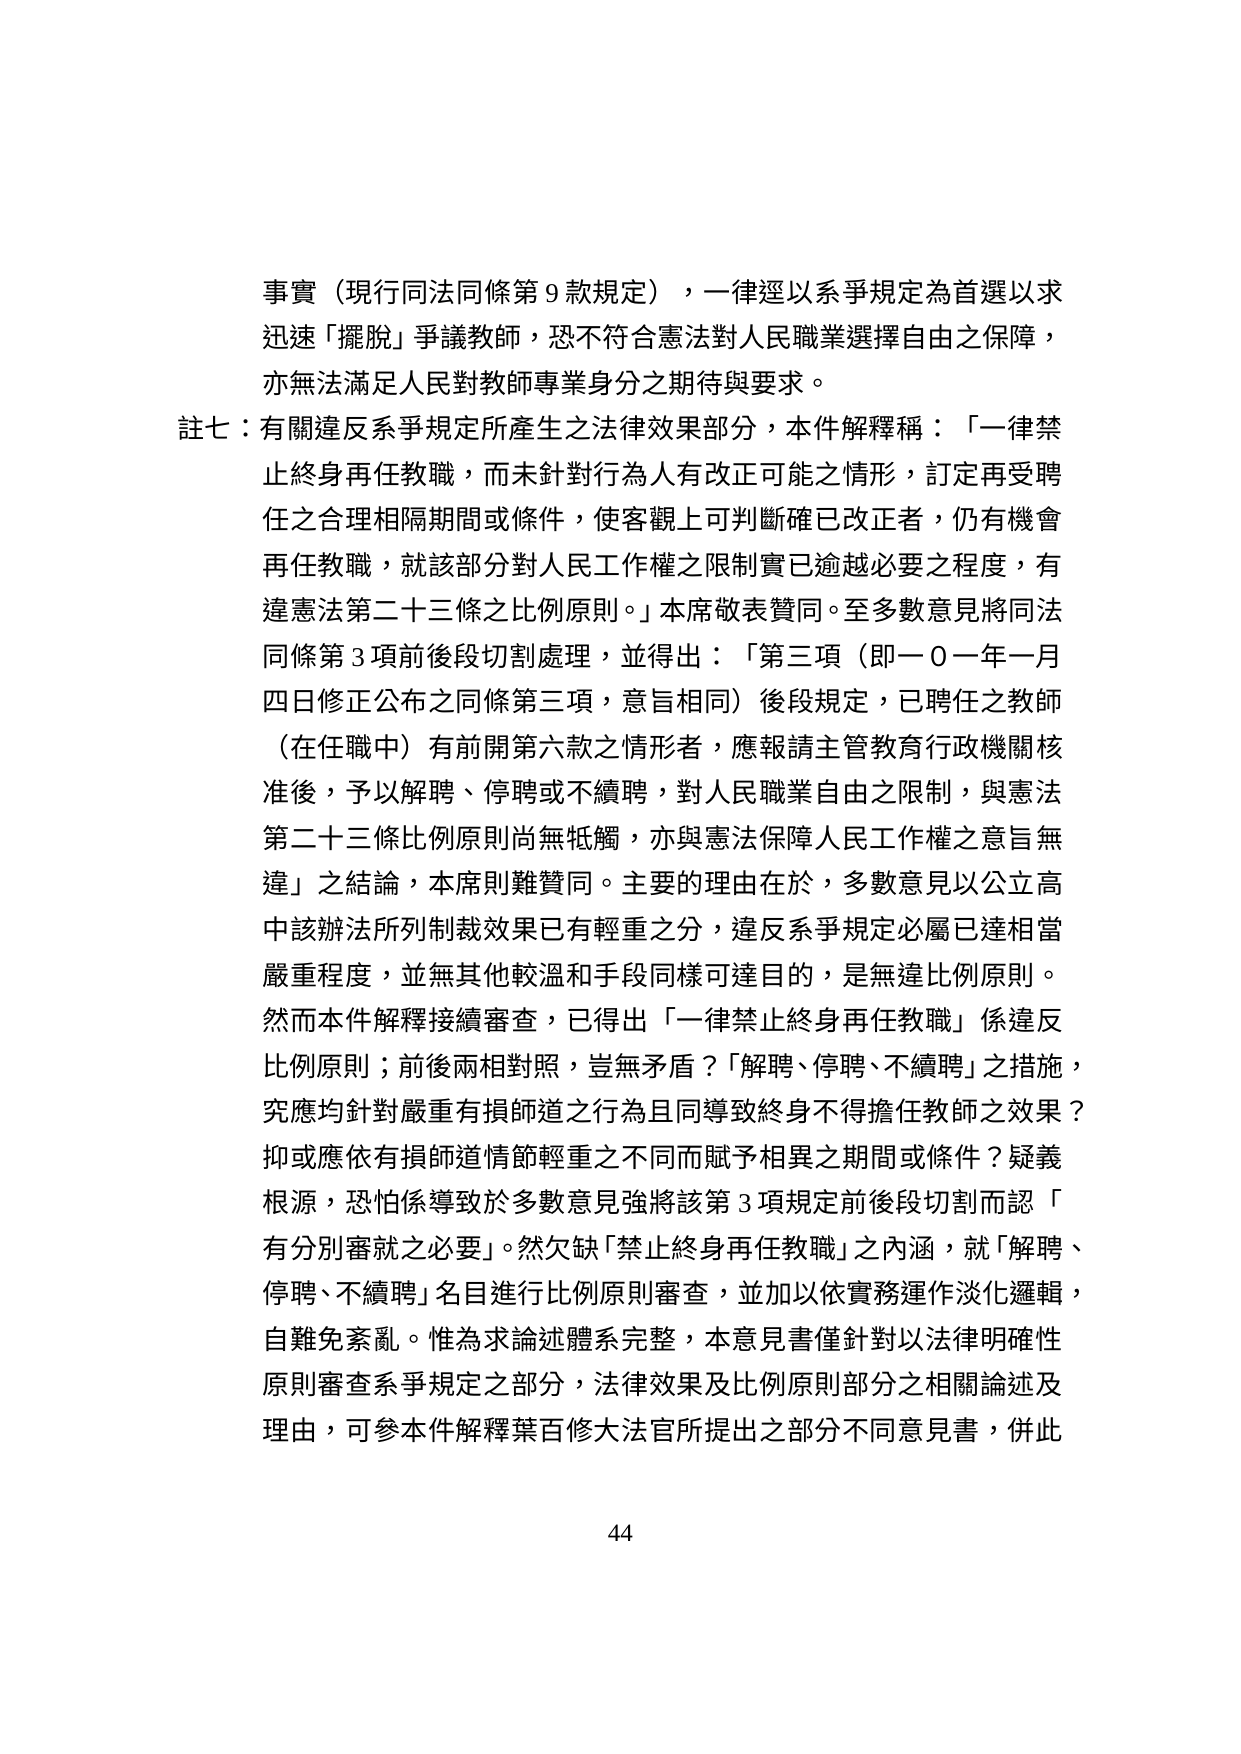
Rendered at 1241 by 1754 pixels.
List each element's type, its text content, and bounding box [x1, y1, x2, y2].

text 註七：有關違反系爭規定所產生之法律效果部分，本件解釋稱：「一律禁止終身再任教職，而未針對行為人有改正可能之情形，訂定再受聘任之合理相隔期間或條件，使客觀上可判斷確已改正者，仍有機會再任教職，就該部分對人民工作權之限制實已逾越必要之程度，有違憲法第二十三條之比例原則。」本席敬表贊同。至多數意見將同法同條第3項前後段切割處理，並得出：「第三項（即一０一年一月四日修正公布之同條第三項，意旨相同）後段規定，已聘任之教師（在任職中）有前開第六款之情形者，應報請主管教育行政機關核准後，予以解聘、停聘或不續聘，對人民職業自由之限制，與憲法第二十三條比例原則尚無牴觸，亦與憲法保障人民工作權之意旨無違」之結論，本席則難贊同。主要的理由在於，多數意見以公立高中該辦法所列制裁效果已有輕重之分，違反系爭規定必屬已達相當嚴重程度，並無其他較溫和手段同樣可達目的，是無違比例原則。然而本件解釋接續審查，已得出「一律禁止終身再任教職」係違反比例原則；前後兩相對照，豈無矛盾？「解聘、停聘、不續聘」之措施，究應均針對嚴重有損師道之行為且同導致終身不得擔任教師之效果？抑或應依有損師道情節輕重之不同而賦予相異之期間或條件？疑義根源，恐怕係導致於多數意見強將該第3項規定前後段切割而認「有分別審就之必要」。然欠缺「禁止終身再任教職」之內涵，就「解聘、停聘、不續聘」名目進行比例原則審查，並加以依實務運作淡化邏輯，自難免紊亂。惟為求論述體系完整，本意見書僅針對以法律明確性原則審查系爭規定之部分，法律效果及比例原則部分之相關論述及理由，可參本件解釋葉百修大法官所提出之部分不同意見書，併此敘明。 [177, 402, 1063, 1449]
text 事實（現行同法同條第9款規定），一律逕以系爭規定為首選以求迅速「擺脫」爭議教師，恐不符合憲法對人民職業選擇自由之保障，亦無法滿足人民對教師專業身分之期待與要求。 [177, 266, 1063, 402]
